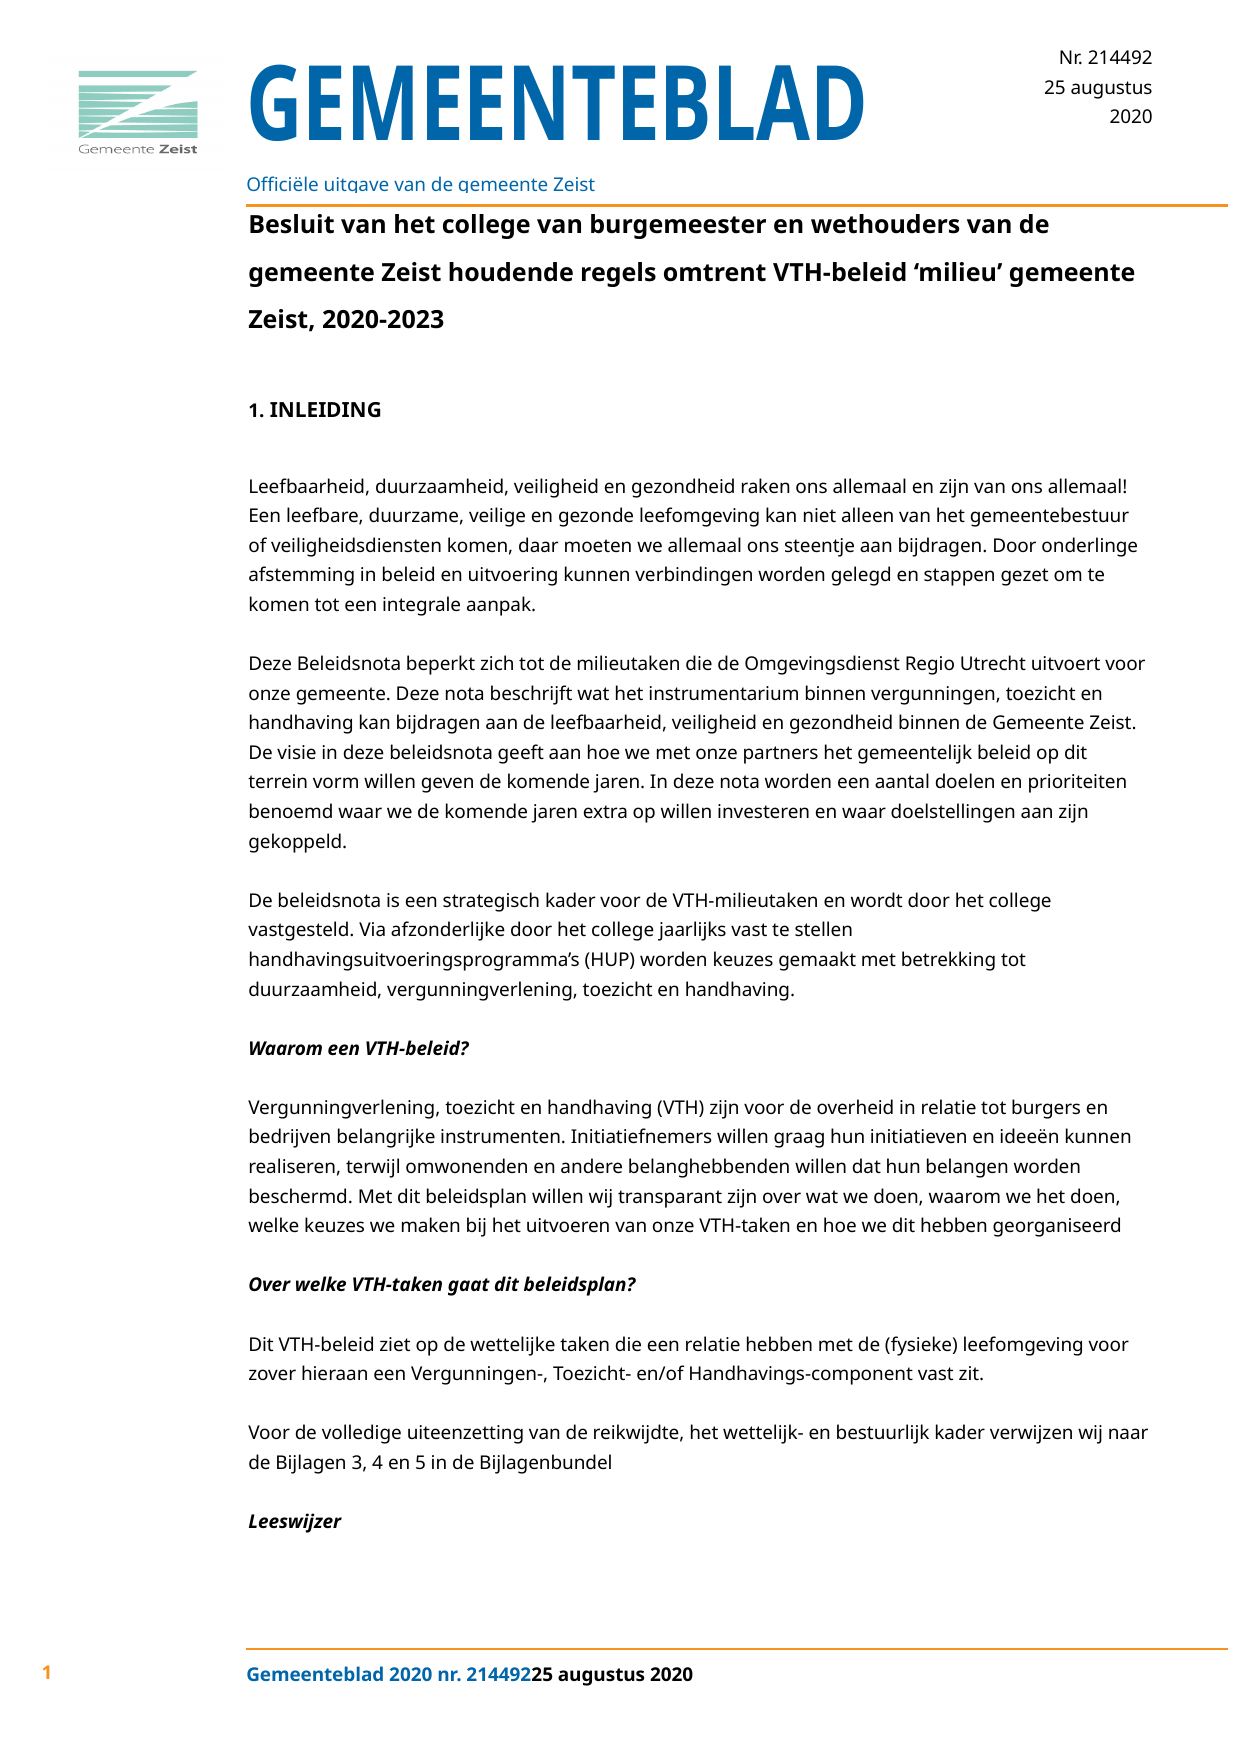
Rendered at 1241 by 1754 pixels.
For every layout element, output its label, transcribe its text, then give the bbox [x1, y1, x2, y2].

text Waarom een VTH-beleid? [248, 1035, 1152, 1061]
text Deze Beleidsnota beperkt zich tot de milieutaken die de Omgevingsdienst Regio Utrecht uitvoert voor onze gemeente. Deze nota beschrijft wat het instrumentarium binnen vergunningen, toezicht en handhaving kan bijdragen aan de leefbaarheid, veiligheid en gezondheid binnen de Gemeente Zeist. De visie in deze beleidsnota geeft aan hoe we met onze partners het gemeentelijk beleid op dit terrein vorm willen geven de komende jaren. In deze nota worden een aantal doelen en prioriteiten benoemd waar we de komende jaren extra op willen investeren en waar doelstellingen aan zijn gekoppeld. [248, 650, 1152, 853]
text De beleidsnota is een strategisch kader voor de VTH-milieutaken en wordt door het college vastgesteld. Via afzonderlijke door het college jaarlijks vast te stellen handhavingsuitvoeringsprogramma’s (HUP) worden keuzes gemaakt met betrekking tot duurzaamheid, vergunningverlening, toezicht en handhaving. [248, 887, 1152, 1001]
text Leeswijzer [248, 1508, 1152, 1534]
text Leefbaarheid, duurzaamheid, veiligheid en gezondheid raken ons allemaal en zijn van ons allemaal! Een leefbare, duurzame, veilige en gezonde leefomgeving kan niet alleen van het gemeentebestuur of veiligheidsdiensten komen, daar moeten we allemaal ons steentje aan bijdragen. Door onderlinge afstemming in beleid en uitvoering kunnen verbindingen worden gelegd en stappen gezet om te komen tot een integrale aanpak. [248, 473, 1152, 617]
picture [41, 47, 231, 172]
text Dit VTH-beleid ziet op de wettelijke taken die een relatie hebben met de (fysieke) leefomgeving voor zover hieraan een Vergunningen-, Toezicht- en/of Handhavings-component vast zit. [248, 1331, 1152, 1386]
text Voor de volledige uiteenzetting van de reikwijdte, het wettelijk- en bestuurlijk kader verwijzen wij naar de Bijlagen 3, 4 en 5 in de Bijlagenbundel [248, 1419, 1152, 1475]
text Vergunningverlening, toezicht en handhaving (VTH) zijn voor de overheid in relatie tot burgers en bedrijven belangrijke instrumenten. Initiatiefnemers willen graag hun initiatieven en ideeën kunnen realiseren, terwijl omwonenden en andere belanghebbenden willen dat hun belangen worden beschermd. Met dit beleidsplan willen wij transparant zijn over wat we doen, waarom we het doen, welke keuzes we maken bij het uitvoeren van onze VTH-taken en hoe we dit hebben georganiseerd [248, 1094, 1152, 1238]
text Over welke VTH-taken gaat dit beleidsplan? [248, 1272, 1152, 1297]
text 1. INLEIDING [248, 395, 1152, 423]
text Besluit van het college van burgemeester en wethouders van de gemeente Zeist houdende regels omtrent VTH-beleid ‘milieu’ gemeente Zeist, 2020-2023 [248, 207, 1152, 336]
